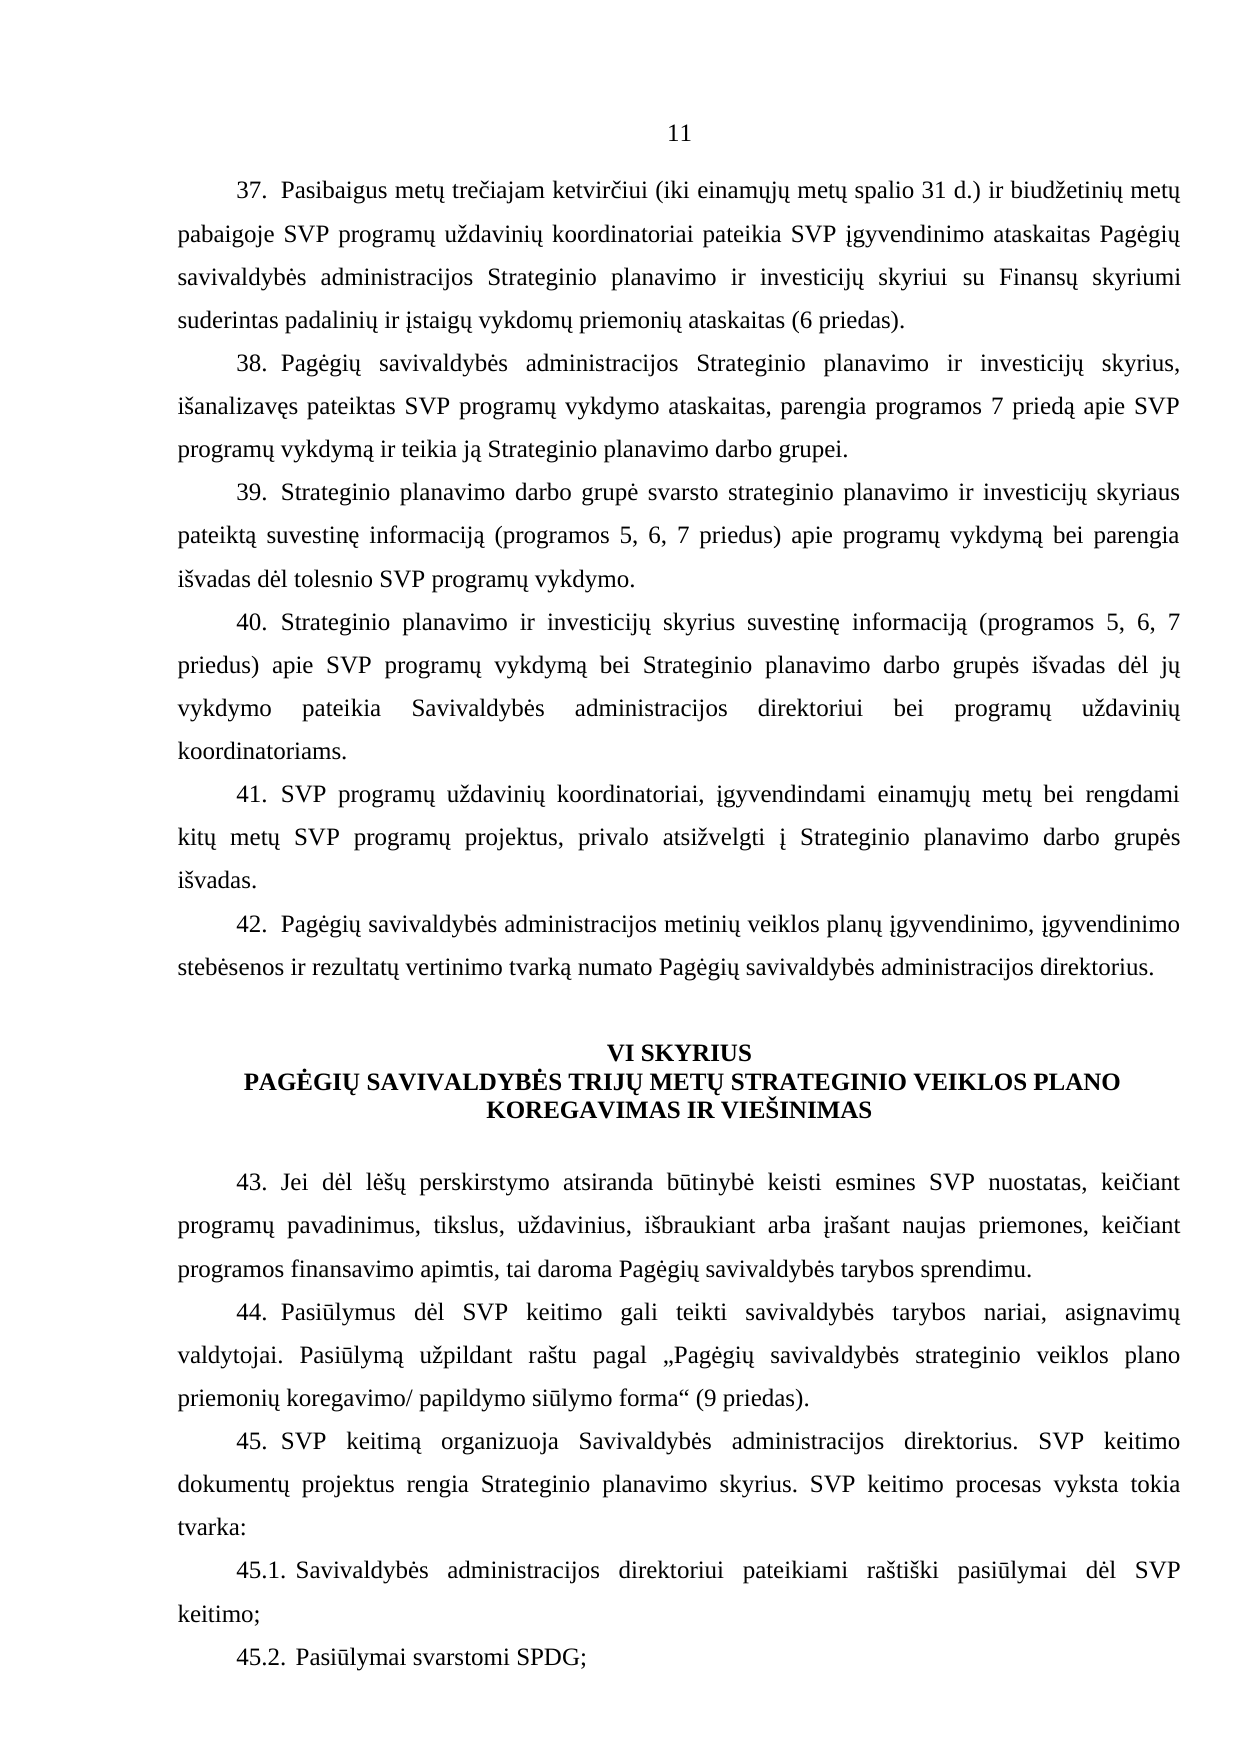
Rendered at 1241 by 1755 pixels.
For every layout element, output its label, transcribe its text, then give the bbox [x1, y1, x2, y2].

text 45. SVP keitimą organizuoja Savivaldybės administracijos direktorius. SVP keitimo dokumentų projektus rengia Strateginio planavimo skyrius. SVP keitimo procesas vyksta tokia tvarka: [177, 1426, 1181, 1541]
text 40. Strateginio planavimo ir investicijų skyrius suvestinę informaciją (programos 5, 6, 7 priedus) apie SVP programų vykdymą bei Strateginio planavimo darbo grupės išvadas dėl jų vykdymo pateikia Savivaldybės administracijos direktoriui bei programų uždavinių koordinatoriams. [177, 607, 1181, 765]
text 45.2. Pasiūlymai svarstomi SPDG; [177, 1642, 1181, 1671]
text 43. Jei dėl lėšų perskirstymo atsiranda būtinybė keisti esmines SVP nuostatas, keičiant programų pavadinimus, tikslus, uždavinius, išbraukiant arba įrašant naujas priemones, keičiant programos finansavimo apimtis, tai daroma Pagėgių savivaldybės tarybos sprendimu. [177, 1167, 1181, 1282]
text PAGĖGIŲ SAVIVALDYBĖS TRIJŲ METŲ STRATEGINIO VEIKLOS PLANO KOREGAVIMAS IR VIEŠINIMAS [177, 1067, 1181, 1124]
text 39. Strateginio planavimo darbo grupė svarsto strateginio planavimo ir investicijų skyriaus pateiktą suvestinę informaciją (programos 5, 6, 7 priedus) apie programų vykdymą bei parengia išvadas dėl tolesnio SVP programų vykdymo. [177, 477, 1181, 592]
text 38. Pagėgių savivaldybės administracijos Strateginio planavimo ir investicijų skyrius, išanalizavęs pateiktas SVP programų vykdymo ataskaitas, parengia programos 7 priedą apie SVP programų vykdymą ir teikia ją Strateginio planavimo darbo grupei. [177, 348, 1181, 463]
text 42. Pagėgių savivaldybės administracijos metinių veiklos planų įgyvendinimo, įgyvendinimo stebėsenos ir rezultatų vertinimo tvarką numato Pagėgių savivaldybės administracijos direktorius. [177, 909, 1181, 981]
text 37. Pasibaigus metų trečiajam ketvirčiui (iki einamųjų metų spalio 31 d.) ir biudžetinių metų pabaigoje SVP programų uždavinių koordinatoriai pateikia SVP įgyvendinimo ataskaitas Pagėgių savivaldybės administracijos Strateginio planavimo ir investicijų skyriui su Finansų skyriumi suderintas padalinių ir įstaigų vykdomų priemonių ataskaitas (6 priedas). [177, 176, 1181, 334]
text VI SKYRIUS [177, 1038, 1181, 1067]
text 45.1. Savivaldybės administracijos direktoriui pateikiami raštiški pasiūlymai dėl SVP keitimo; [177, 1556, 1181, 1627]
text 44. Pasiūlymus dėl SVP keitimo gali teikti savivaldybės tarybos nariai, asignavimų valdytojai. Pasiūlymą užpildant raštu pagal „Pagėgių savivaldybės strateginio veiklos plano priemonių koregavimo/ papildymo siūlymo forma“ (9 priedas). [177, 1297, 1181, 1412]
text 41. SVP programų uždavinių koordinatoriai, įgyvendindami einamųjų metų bei rengdami kitų metų SVP programų projektus, privalo atsižvelgti į Strateginio planavimo darbo grupės išvadas. [177, 779, 1181, 894]
